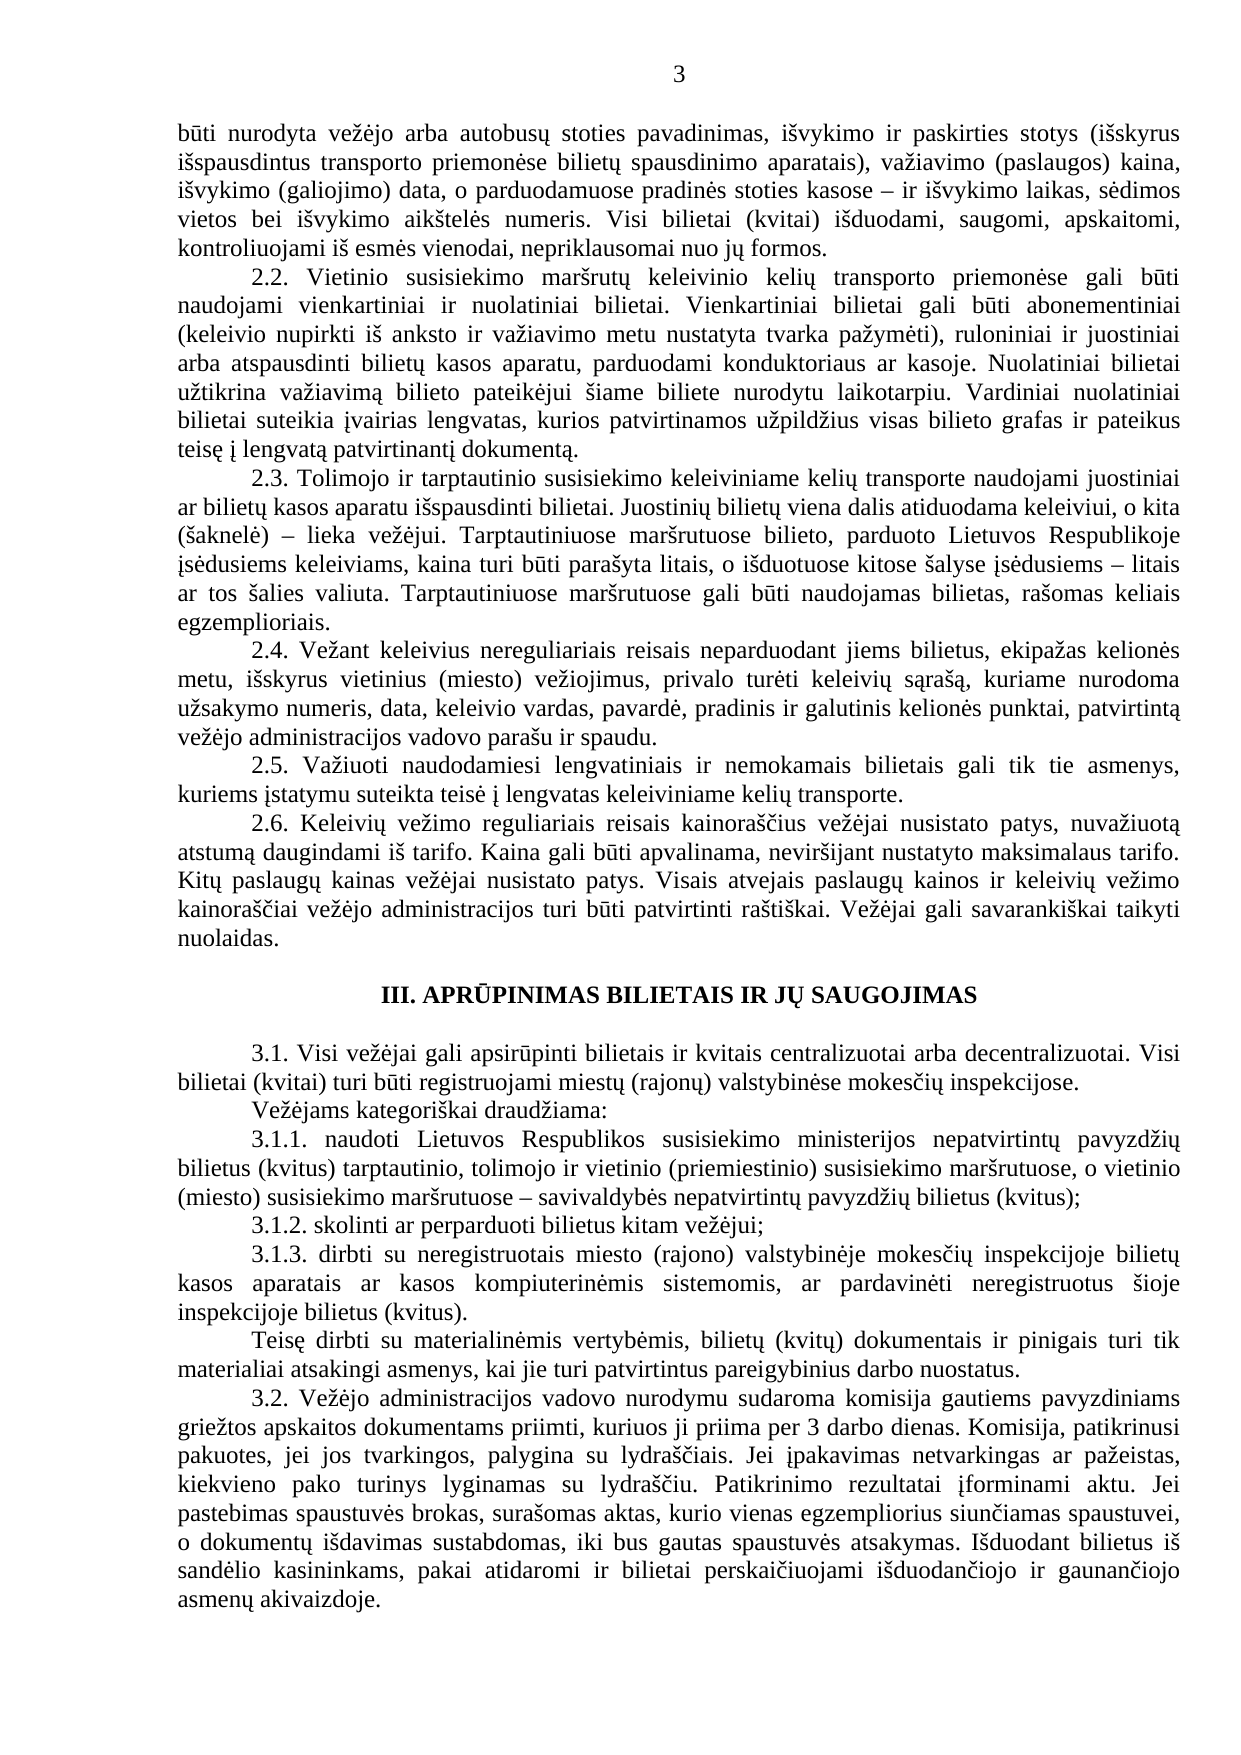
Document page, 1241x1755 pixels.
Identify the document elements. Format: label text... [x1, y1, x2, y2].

text būti nurodyta vežėjo arba autobusų stoties pavadinimas, išvykimo ir paskirties stotys (išskyrus išspausdintus transporto priemonėse bilietų spausdinimo aparatais), važiavimo (paslaugos) kaina, išvykimo (galiojimo) data, o parduodamuose pradinės stoties kasose – ir išvykimo laikas, sėdimos vietos bei išvykimo aikštelės numeris. Visi bilietai (kvitai) išduodami, saugomi, apskaitomi, kontroliuojami iš esmės vienodai, nepriklausomai nuo jų formos. [177, 118, 1181, 262]
text 3.1.1. naudoti Lietuvos Respublikos susisiekimo ministerijos nepatvirtintų pavyzdžių bilietus (kvitus) tarptautinio, tolimojo ir vietinio (priemiestinio) susisiekimo maršrutuose, o vietinio (miesto) susisiekimo maršrutuose – savivaldybės nepatvirtintų pavyzdžių bilietus (kvitus); [177, 1124, 1181, 1211]
text 2.4. Vežant keleivius nereguliariais reisais neparduodant jiems bilietus, ekipažas kelionės metu, išskyrus vietinius (miesto) vežiojimus, privalo turėti keleivių sąrašą, kuriame nurodoma užsakymo numeris, data, keleivio vardas, pavardė, pradinis ir galutinis kelionės punktai, patvirtintą vežėjo administracijos vadovo parašu ir spaudu. [177, 636, 1181, 751]
text 3.1. Visi vežėjai gali apsirūpinti bilietais ir kvitais centralizuotai arba decentralizuotai. Visi bilietai (kvitai) turi būti registruojami miestų (rajonų) valstybinėse mokesčių inspekcijose. [177, 1038, 1181, 1096]
text 2.5. Važiuoti naudodamiesi lengvatiniais ir nemokamais bilietais gali tik tie asmenys, kuriems įstatymu suteikta teisė į lengvatas keleiviniame kelių transporte. [177, 751, 1181, 808]
text 2.6. Keleivių vežimo reguliariais reisais kainoraščius vežėjai nusistato patys, nuvažiuotą atstumą daugindami iš tarifo. Kaina gali būti apvalinama, neviršijant nustatyto maksimalaus tarifo. Kitų paslaugų kainas vežėjai nusistato patys. Visais atvejais paslaugų kainos ir keleivių vežimo kainoraščiai vežėjo administracijos turi būti patvirtinti raštiškai. Vežėjai gali savarankiškai taikyti nuolaidas. [177, 808, 1181, 952]
text Teisę dirbti su materialinėmis vertybėmis, bilietų (kvitų) dokumentais ir pinigais turi tik materialiai atsakingi asmenys, kai jie turi patvirtintus pareigybinius darbo nuostatus. [177, 1326, 1181, 1383]
text 2.2. Vietinio susisiekimo maršrutų keleivinio kelių transporto priemonėse gali būti naudojami vienkartiniai ir nuolatiniai bilietai. Vienkartiniai bilietai gali būti abonementiniai (keleivio nupirkti iš anksto ir važiavimo metu nustatyta tvarka pažymėti), ruloniniai ir juostiniai arba atspausdinti bilietų kasos aparatu, parduodami konduktoriaus ar kasoje. Nuolatiniai bilietai užtikrina važiavimą bilieto pateikėjui šiame biliete nurodytu laikotarpiu. Vardiniai nuolatiniai bilietai suteikia įvairias lengvatas, kurios patvirtinamos užpildžius visas bilieto grafas ir pateikus teisę į lengvatą patvirtinantį dokumentą. [177, 262, 1181, 463]
text 3.1.3. dirbti su neregistruotais miesto (rajono) valstybinėje mokesčių inspekcijoje bilietų kasos aparatais ar kasos kompiuterinėmis sistemomis, ar pardavinėti neregistruotus šioje inspekcijoje bilietus (kvitus). [177, 1239, 1181, 1326]
text Vežėjams kategoriškai draudžiama: [177, 1096, 1181, 1124]
text 3.2. Vežėjo administracijos vadovo nurodymu sudaroma komisija gautiems pavyzdiniams griežtos apskaitos dokumentams priimti, kuriuos ji priima per 3 darbo dienas. Komisija, patikrinusi pakuotes, jei jos tvarkingos, palygina su lydraščiais. Jei įpakavimas netvarkingas ar pažeistas, kiekvieno pako turinys lyginamas su lydraščiu. Patikrinimo rezultatai įforminami aktu. Jei pastebimas spaustuvės brokas, surašomas aktas, kurio vienas egzempliorius siunčiamas spaustuvei, o dokumentų išdavimas sustabdomas, iki bus gautas spaustuvės atsakymas. Išduodant bilietus iš sandėlio kasininkams, pakai atidaromi ir bilietai perskaičiuojami išduodančiojo ir gaunančiojo asmenų akivaizdoje. [177, 1383, 1181, 1613]
text 2.3. Tolimojo ir tarptautinio susisiekimo keleiviniame kelių transporte naudojami juostiniai ar bilietų kasos aparatu išspausdinti bilietai. Juostinių bilietų viena dalis atiduodama keleiviui, o kita (šaknelė) – lieka vežėjui. Tarptautiniuose maršrutuose bilieto, parduoto Lietuvos Respublikoje įsėdusiems keleiviams, kaina turi būti parašyta litais, o išduotuose kitose šalyse įsėdusiems – litais ar tos šalies valiuta. Tarptautiniuose maršrutuose gali būti naudojamas bilietas, rašomas keliais egzemplioriais. [177, 463, 1181, 636]
text III. APRŪPINIMAS BILIETAIS IR JŲ SAUGOJIMAS [177, 981, 1181, 1009]
text 3.1.2. skolinti ar perparduoti bilietus kitam vežėjui; [177, 1211, 1181, 1239]
